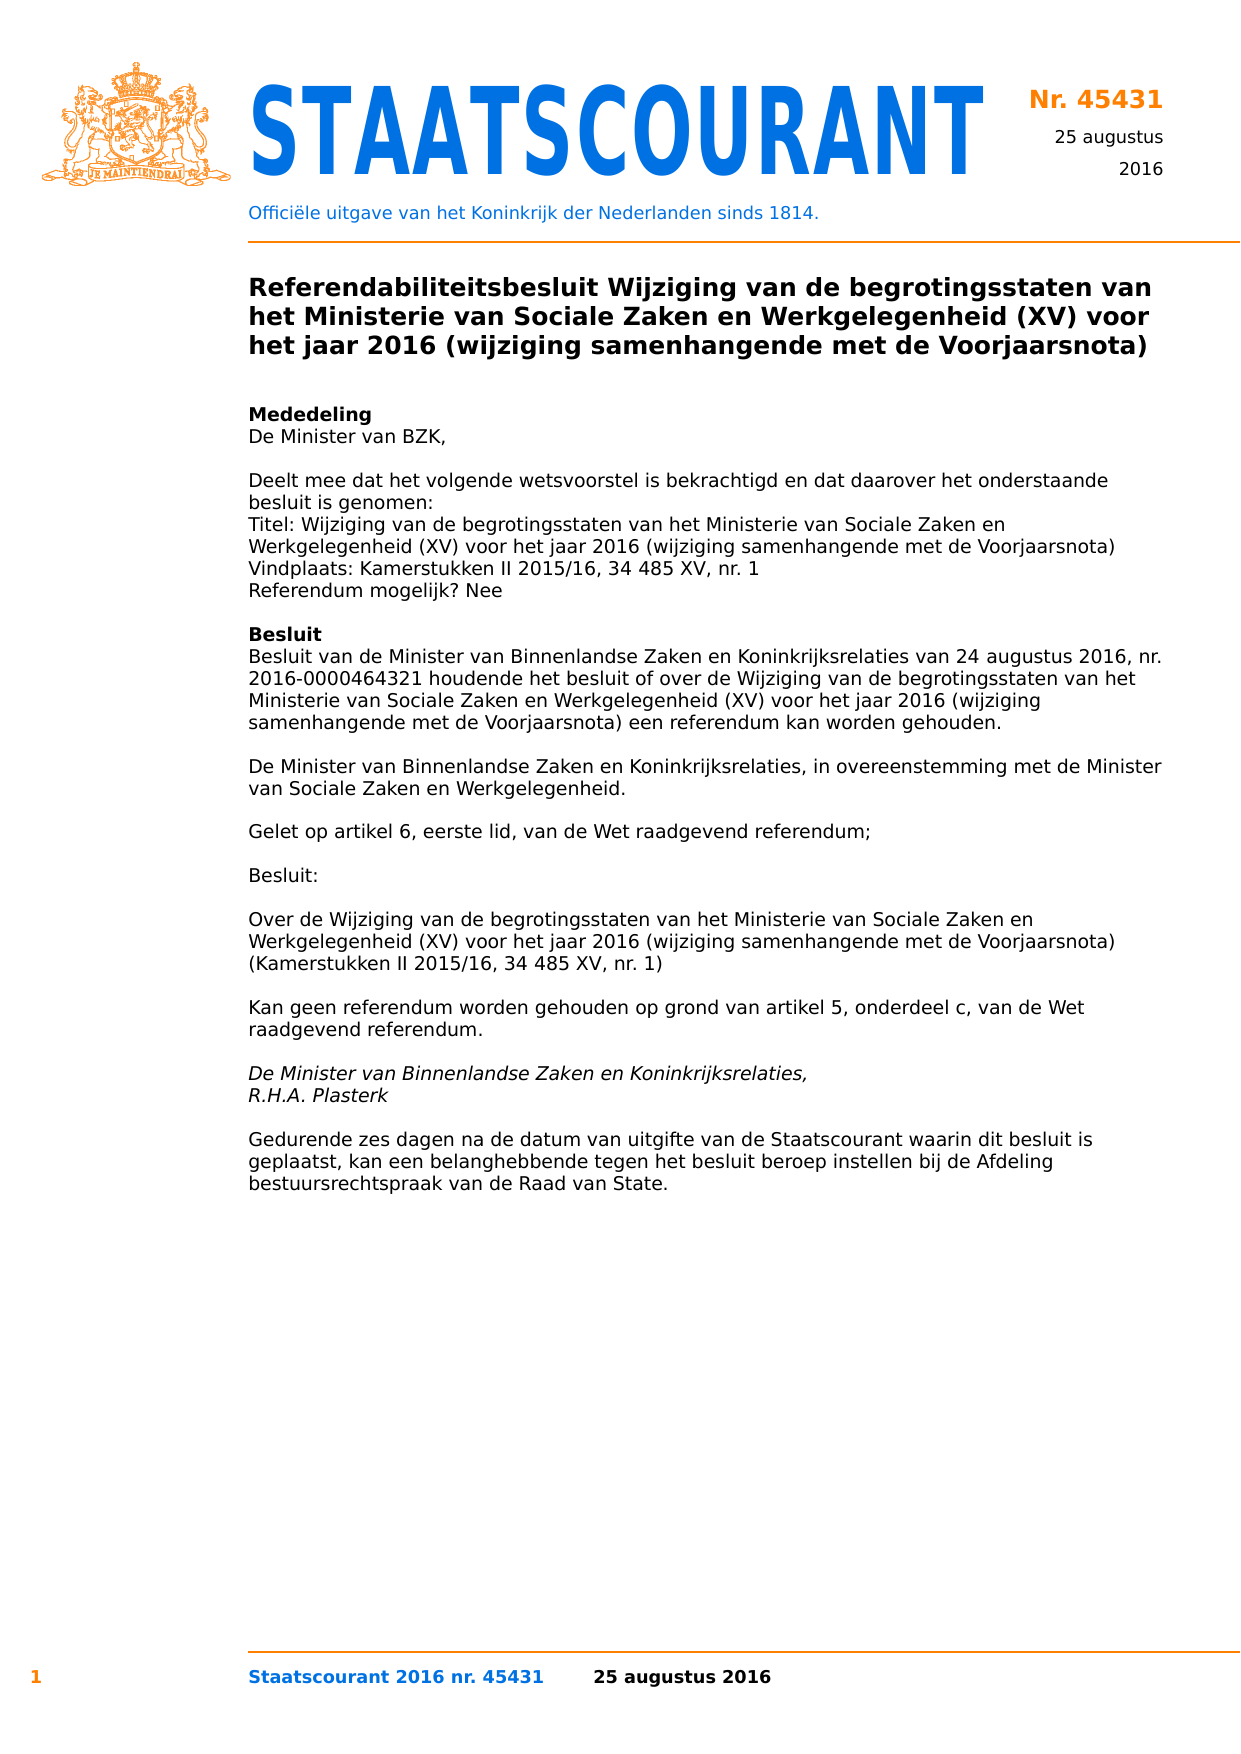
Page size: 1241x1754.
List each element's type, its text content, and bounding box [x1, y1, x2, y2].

table_header STAATSCOURANT [248, 62, 998, 203]
subtitle Referendabiliteitsbesluit Wijziging van de begrotingsstaten van het Ministerie van Sociale Zaken en Werkgelegenheid (XV) voor het jaar 2016 (wijziging samenhangende met de Voorjaarsnota) [248, 273, 1163, 361]
text Besluit [248, 624, 1163, 646]
table_cell 2016 [998, 153, 1240, 203]
text Mededeling [248, 404, 1163, 426]
table_cell 25 augustus [998, 121, 1240, 153]
text Vindplaats: Kamerstukken II 2015/16, 34 485 XV, nr. 1 [248, 558, 1163, 580]
text De Minister van Binnenlandse Zaken en Koninkrijksrelaties, R.H.A. Plasterk [248, 1063, 1163, 1107]
table_cell Officiële uitgave van het Koninkrijk der Nederlanden sinds 1814. [248, 203, 1240, 241]
text Over de Wijziging van de begrotingsstaten van het Ministerie van Sociale Zaken en Werkgelegenheid (XV) voor het jaar 2016 (wijziging samenhangende met de Voorjaarsnota) (Kamerstukken II 2015/16, 34 485 XV, nr. 1) [248, 909, 1163, 975]
picture [41, 62, 231, 186]
text Referendum mogelijk? Nee [248, 580, 1163, 602]
text Besluit van de Minister van Binnenlandse Zaken en Koninkrijksrelaties van 24 augustus 2016, nr. 2016-0000464321 houdende het besluit of over de Wijziging van de begrotingsstaten van het Ministerie van Sociale Zaken en Werkgelegenheid (XV) voor het jaar 2016 (wijziging samenhangende met de Voorjaarsnota) een referendum kan worden gehouden. [248, 646, 1163, 734]
text De Minister van Binnenlandse Zaken en Koninkrijksrelaties, in overeenstemming met de Minister van Sociale Zaken en Werkgelegenheid. [248, 756, 1163, 799]
text Besluit: [248, 865, 1163, 887]
text Deelt mee dat het volgende wetsvoorstel is bekrachtigd en dat daarover het onderstaande besluit is genomen: [248, 470, 1163, 514]
text Gedurende zes dagen na de datum van uitgifte van de Staatscourant waarin dit besluit is geplaatst, kan een belanghebbende tegen het besluit beroep instellen bij de Afdeling bestuursrechtspraak van de Raad van State. [248, 1129, 1163, 1194]
table_header [25, 62, 248, 241]
table_header Nr. 45431 [998, 62, 1240, 121]
text Titel: Wijziging van de begrotingsstaten van het Ministerie van Sociale Zaken en Werkgelegenheid (XV) voor het jaar 2016 (wijziging samenhangende met de Voorjaarsnota) [248, 514, 1163, 558]
text Kan geen referendum worden gehouden op grond van artikel 5, onderdeel c, van de Wet raadgevend referendum. [248, 997, 1163, 1041]
text De Minister van BZK, [248, 426, 1163, 448]
text Gelet op artikel 6, eerste lid, van de Wet raadgevend referendum; [248, 821, 1163, 843]
